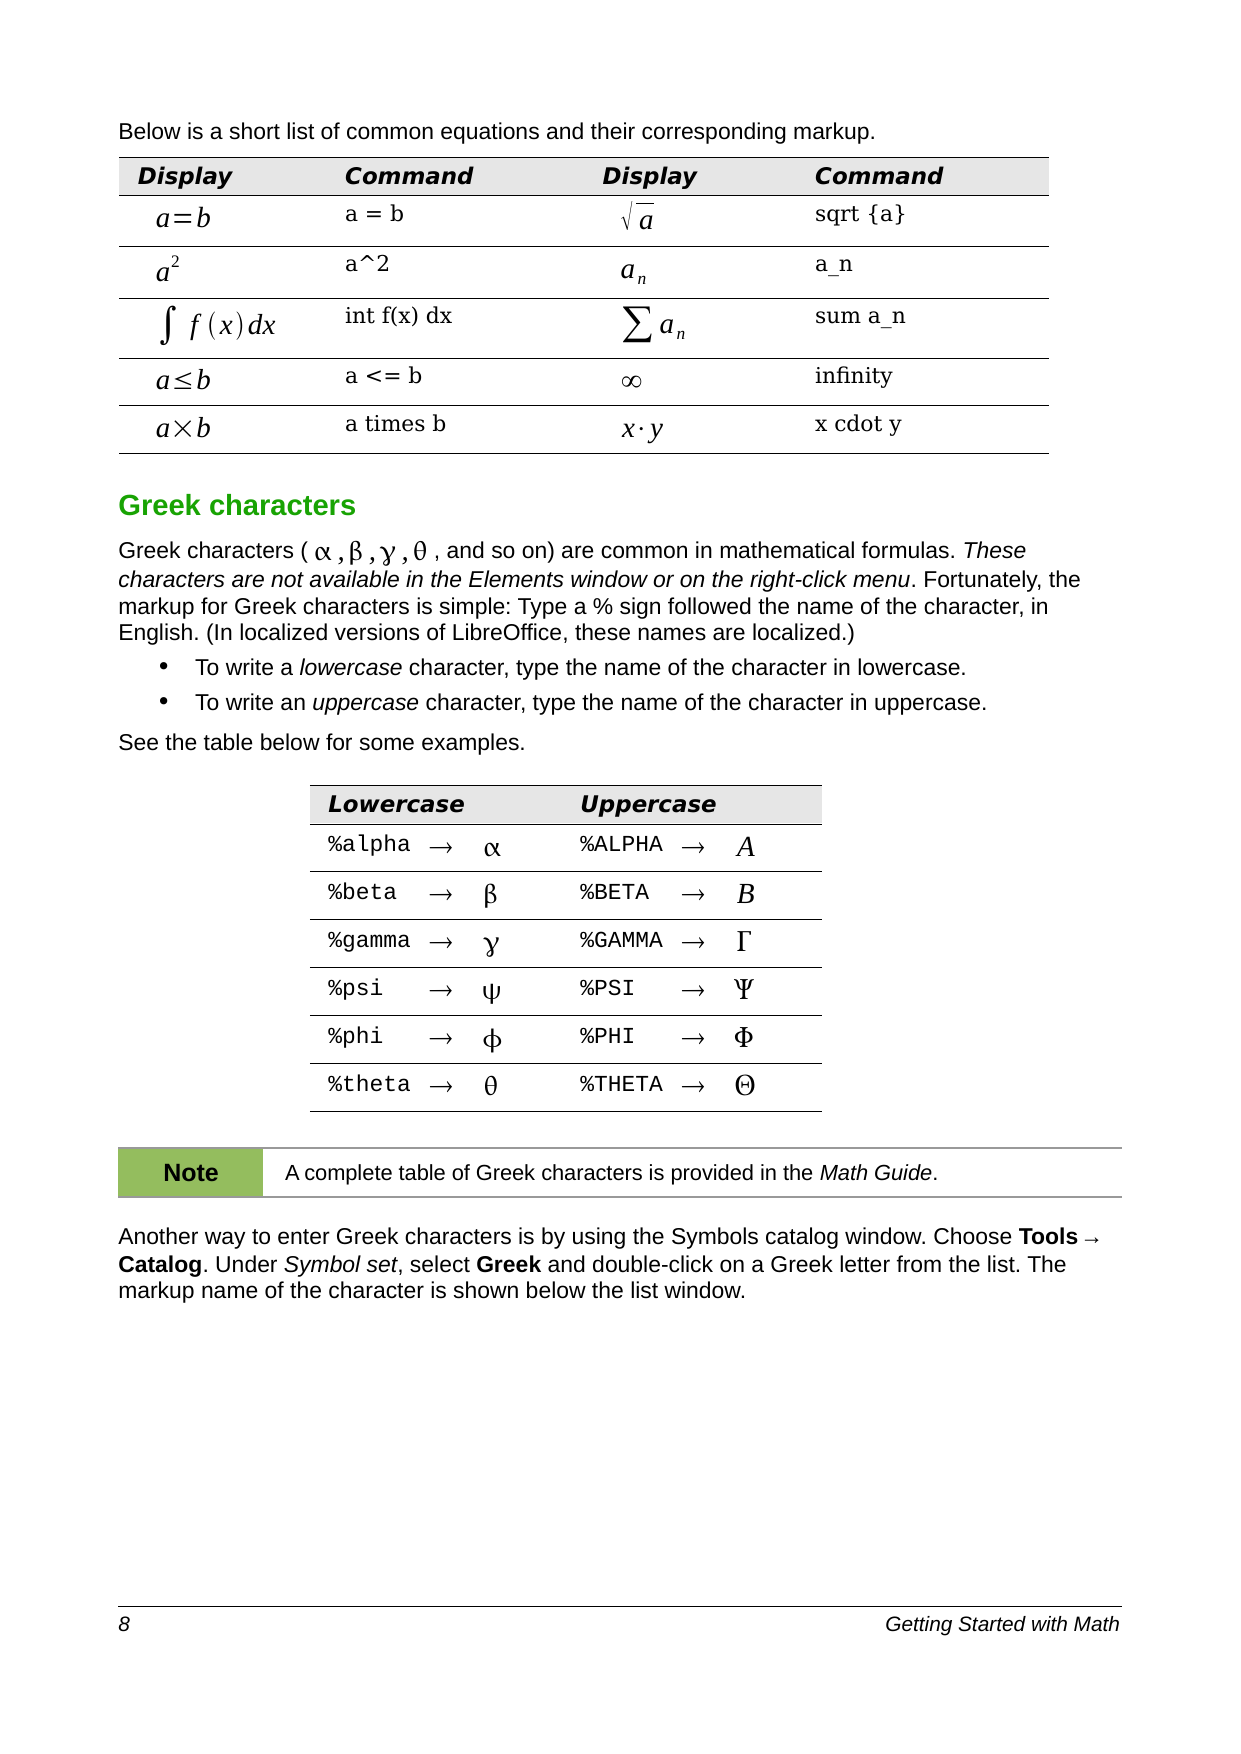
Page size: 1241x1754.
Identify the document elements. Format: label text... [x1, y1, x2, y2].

list Greek characters (, and so on) are common in mathematical formulas. These characters are not available in the Elements window or on the right-click menu. Fortunately, the markup for Greek characters is simple: Type a % sign followed the name of the character, in English. (In localized versions of LibreOffice, these names are localized.) [118, 534, 1122, 645]
table_cell %theta [310, 1064, 562, 1111]
table_cell %ALPHA [562, 825, 822, 871]
table_cell sqrt {a} [797, 196, 1049, 246]
table_cell [584, 299, 797, 357]
table_cell [584, 406, 797, 453]
table_cell [119, 247, 327, 298]
table_cell [584, 247, 797, 298]
table_cell infinity [797, 359, 1049, 405]
table_header A complete table of Greek characters is provided in the Math Guide. [264, 1149, 1122, 1196]
table_cell a = b [327, 196, 584, 246]
table_cell a <= b [327, 359, 584, 405]
table_header Uppercase [562, 786, 822, 823]
text Below is a short list of common equations and their corresponding markup. [118, 118, 1122, 144]
table_cell int f(x) dx [327, 299, 584, 357]
table_cell %BETA [562, 872, 822, 919]
table_header Lowercase [310, 786, 562, 823]
text See the table below for some examples. [118, 729, 1122, 755]
table_cell [584, 359, 797, 405]
table_cell a^2 [327, 247, 584, 298]
table_header Note [118, 1149, 263, 1196]
table_cell %psi [310, 968, 562, 1015]
table_cell %PSI [562, 968, 822, 1015]
table_header Command [797, 158, 1049, 195]
table_cell [584, 196, 797, 246]
subtitle Greek characters [118, 488, 1122, 522]
table_cell [119, 359, 327, 405]
table_cell %gamma [310, 920, 562, 967]
table_header Display [584, 158, 797, 195]
table_cell %alpha [310, 825, 562, 871]
table_header Command [327, 158, 584, 195]
text Another way to enter Greek characters is by using the Symbols catalog window. Choose Tools → Catalog. Under Symbol set, select Greek and double-click on a Greek letter from the list. The markup name of the character is shown below the list window. [118, 1223, 1122, 1304]
table_cell %phi [310, 1016, 562, 1063]
table_cell %THETA [562, 1064, 822, 1111]
table_cell %PHI [562, 1016, 822, 1063]
list To write an uppercase character, type the name of the character in uppercase. [156, 687, 1122, 716]
list To write a lowercase character, type the name of the character in lowercase. [156, 652, 1122, 681]
table_cell [119, 196, 327, 246]
table_cell a times b [327, 406, 584, 453]
table_cell [119, 299, 327, 357]
table_cell sum a_n [797, 299, 1049, 357]
table_cell [119, 406, 327, 453]
table_cell %beta [310, 872, 562, 919]
table_cell a_n [797, 247, 1049, 298]
table_cell %GAMMA [562, 920, 822, 967]
table_header Display [119, 158, 327, 195]
table_cell x cdot y [797, 406, 1049, 453]
